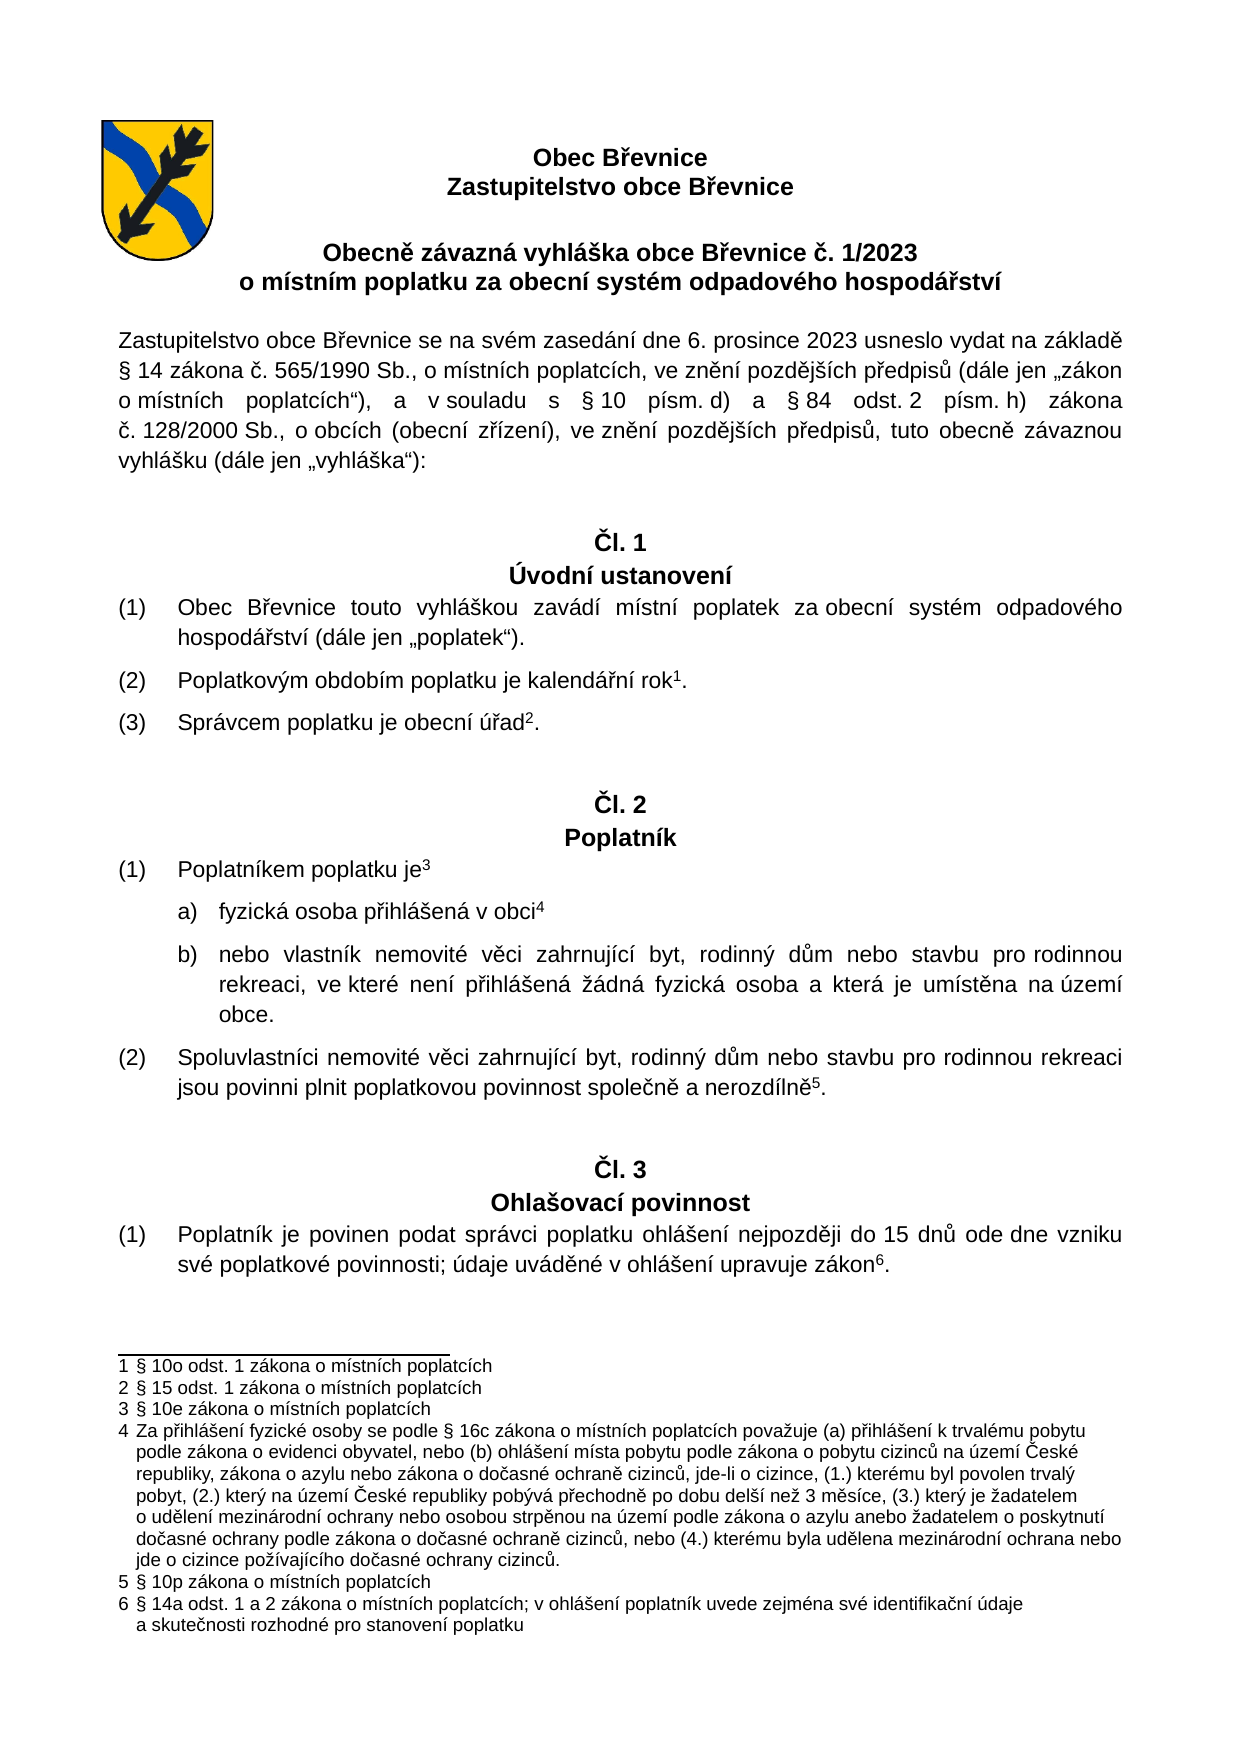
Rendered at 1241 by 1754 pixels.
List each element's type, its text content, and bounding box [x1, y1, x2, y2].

list Poplatníkem poplatku je [118, 856, 1122, 882]
list Spoluvlastníci nemovité věci zahrnující byt, rodinný dům nebo stavbu pro rodinnou rekreaci jsou povinni plnit poplatkovou povinnost společně a nerozdílně. [118, 1044, 1122, 1101]
list fyzická osoba přihlášená v obci [177, 898, 1122, 925]
subtitle Čl. 3 Ohlašovací povinnost [118, 1154, 1122, 1216]
list Poplatník je povinen podat správci poplatku ohlášení nejpozději do 15 dnů ode dne vzniku své poplatkové povinnosti; údaje uváděné v ohlášení upravuje zákon. [118, 1221, 1122, 1277]
list Obec Břevnice touto vyhláškou zavádí místní poplatek za obecní systém odpadového hospodářství (dále jen „poplatek“). [118, 594, 1122, 650]
list § 15 odst. 1 zákona o místních poplatcích [118, 1377, 1122, 1398]
text Obec Břevnice Zastupitelstvo obce Břevnice [214, 143, 1122, 201]
list § 10e zákona o místních poplatcích [118, 1398, 1122, 1420]
list Poplatkovým obdobím poplatku je kalendářní rok. [118, 667, 1122, 693]
list Za přihlášení fyzické osoby se podle § 16c zákona o místních poplatcích považuje (a) přihlášení k trvalému pobytu podle zákona o evidenci obyvatel, nebo (b) ohlášení místa pobytu podle zákona o pobytu cizinců na území České republiky, zákona o azylu nebo zákona o dočasné ochraně cizinců, jde-li o cizince, (1.) kterému byl povolen trvalý pobyt, (2.) který na území České republiky pobývá přechodně po dobu delší než 3 měsíce, (3.) který je žadatelem o udělení mezinárodní ochrany nebo osobou strpěnou na území podle zákona o azylu anebo žadatelem o poskytnutí dočasné ochrany podle zákona o dočasné ochraně cizinců, nebo (4.) kterému byla udělena mezinárodní ochrana nebo jde o cizince požívajícího dočasné ochrany cizinců. [118, 1420, 1122, 1571]
subtitle Obecně závazná vyhláška obce Břevnice č. 1/2023 o místním poplatku za obecní systém odpadového hospodářství [118, 238, 1122, 295]
list § 10p zákona o místních poplatcích [118, 1571, 1122, 1592]
subtitle Čl. 2 Poplatník [118, 789, 1122, 851]
list § 14a odst. 1 a 2 zákona o místních poplatcích; v ohlášení poplatník uvede zejména své identifikační údaje a skutečnosti rozhodné pro stanovení poplatku [118, 1592, 1122, 1635]
list Správcem poplatku je obecní úřad. [118, 709, 1122, 736]
subtitle Čl. 1 Úvodní ustanovení [118, 528, 1122, 589]
list nebo vlastník nemovité věci zahrnující byt, rodinný dům nebo stavbu pro rodinnou rekreaci, ve které není přihlášená žádná fyzická osoba a která je umístěna na území obce. [177, 941, 1122, 1028]
text Zastupitelstvo obce Břevnice se na svém zasedání dne 6. prosince 2023 usneslo vydat na základě § 14 zákona č. 565/1990 Sb., o místních poplatcích, ve znění pozdějších předpisů (dále jen „zákon o místních poplatcích“), a v souladu s § 10 písm. d) a § 84 odst. 2 písm. h) zákona č. 128/2000 Sb., o obcích (obecní zřízení), ve znění pozdějších předpisů, tuto obecně závaznou vyhlášku (dále jen „vyhláška“): [118, 327, 1122, 474]
list § 10o odst. 1 zákona o místních poplatcích [118, 1355, 1122, 1377]
